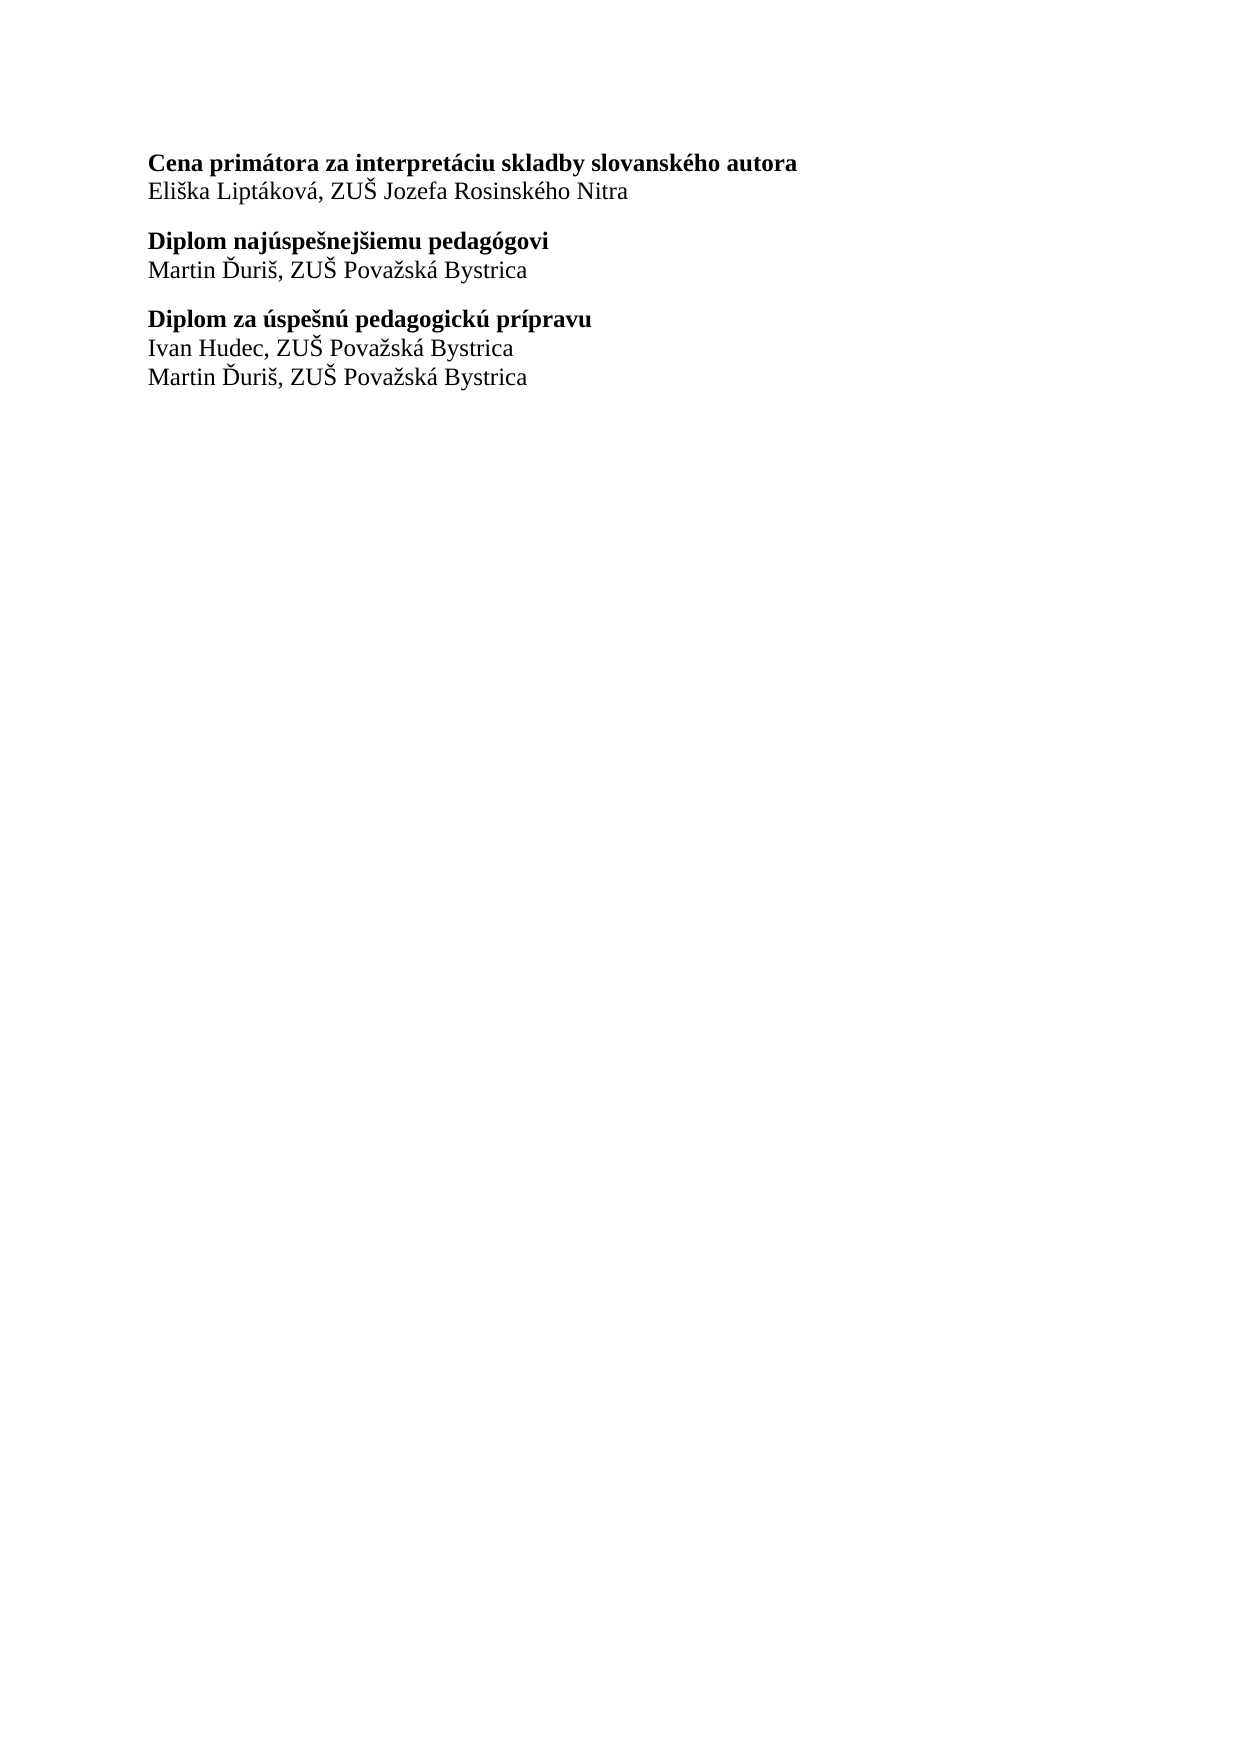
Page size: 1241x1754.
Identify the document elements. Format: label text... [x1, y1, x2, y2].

text Diplom za úspešnú pedagogickú prípravu Ivan Hudec, ZUŠ Považská Bystrica Martin Ďuriš, ZUŠ Považská Bystrica [148, 304, 1093, 391]
text Cena primátora za interpretáciu skladby slovanského autora Eliška Liptáková, ZUŠ Jozefa Rosinského Nitra [148, 148, 1093, 205]
text Diplom najúspešnejšiemu pedagógovi Martin Ďuriš, ZUŠ Považská Bystrica [148, 226, 1093, 283]
